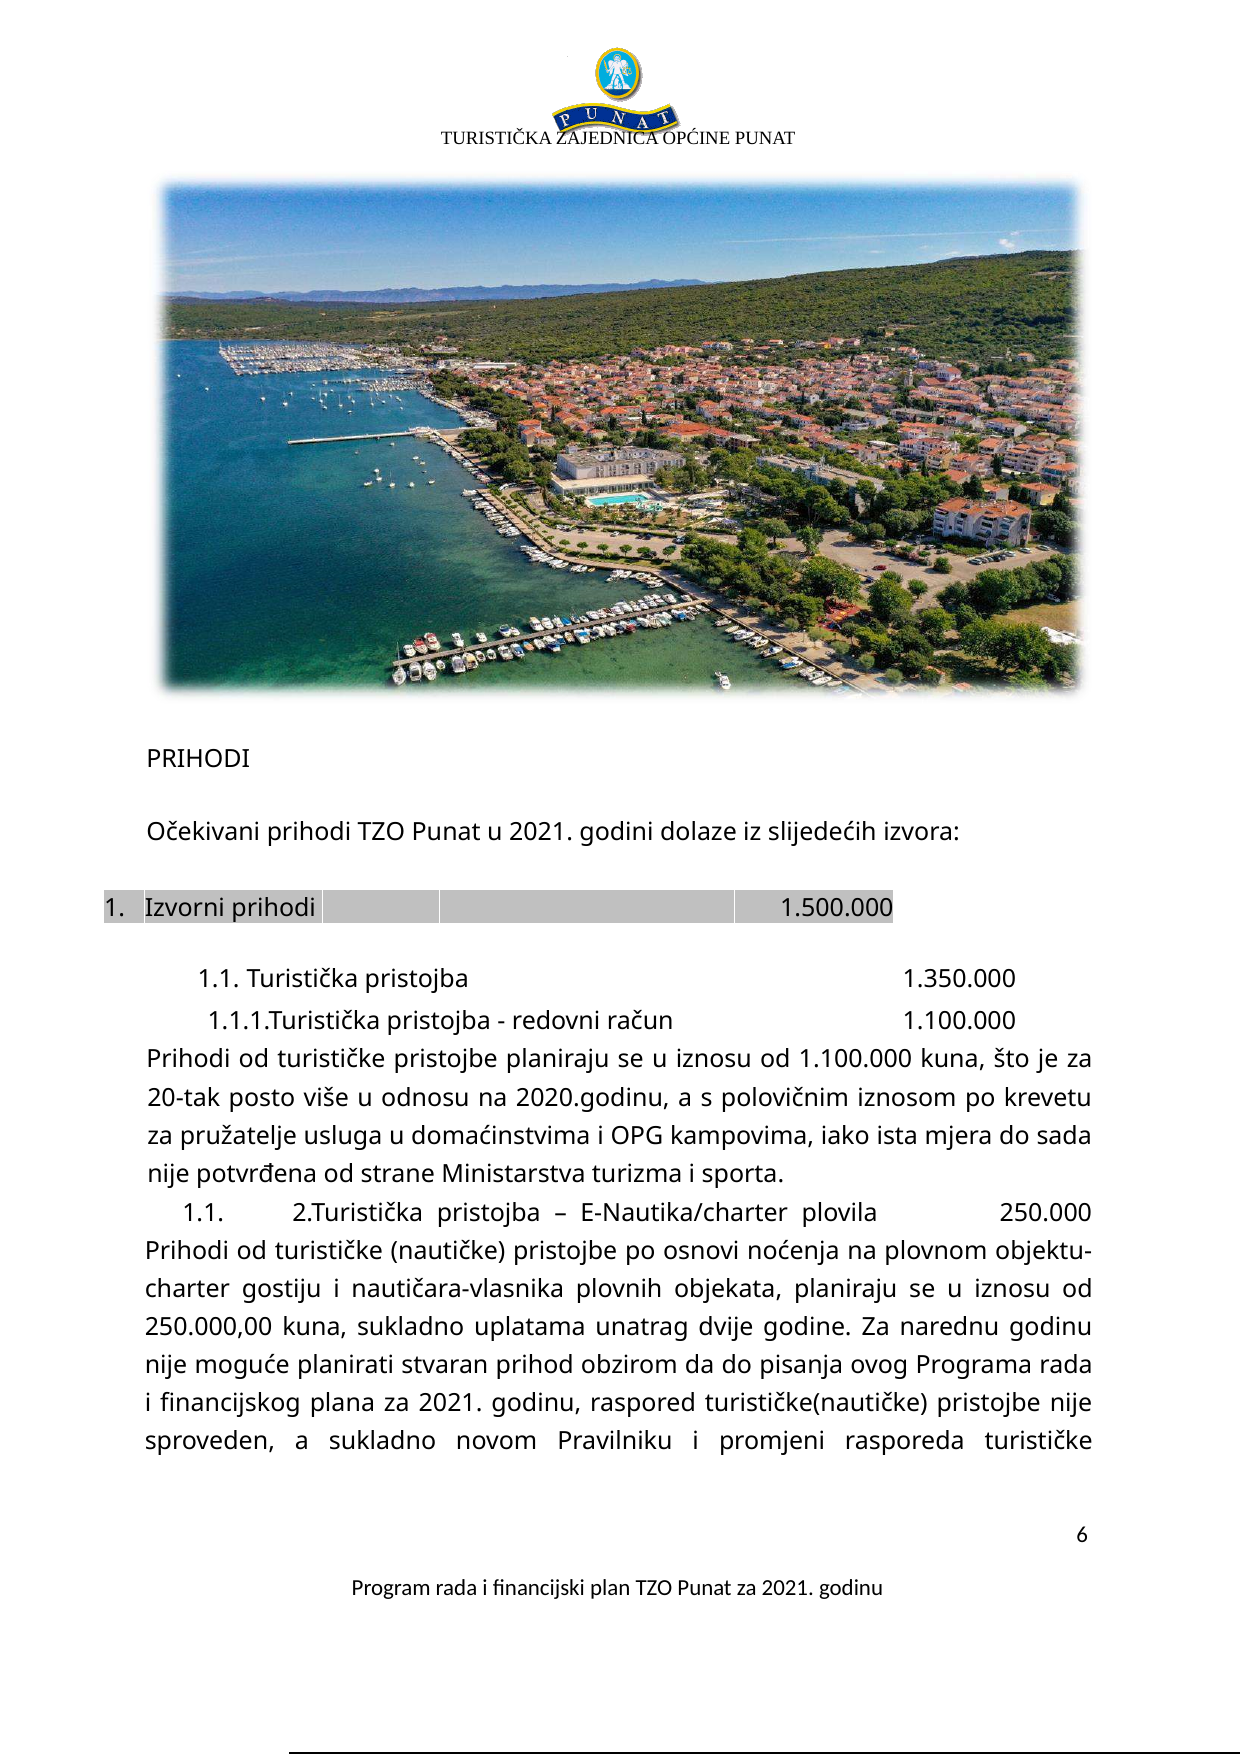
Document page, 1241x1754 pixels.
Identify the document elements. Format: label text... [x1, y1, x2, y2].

text Prihodi od turističke pristojbe planiraju se u iznosu od 1.100.000 kuna, što je za 20-tak posto više u odnosu na 2020.godinu, a s polovičnim iznosom po krevetu za pružatelje usluga u domaćinstvima i OPG kampovima, iako ista mjera do sada nije potvrđena od strane Ministarstva turizma i sporta. [146, 1041, 1093, 1189]
text Očekivani prihodi TZO Punat u 2021. godini dolaze iz slijedećih izvora: [146, 813, 1093, 847]
text 1.1. Turistička pristojba 1.350.000 [144, 961, 1098, 995]
text 1.1.1.Turistička pristojba - redovni račun 1.100.000 [144, 1002, 1098, 1037]
list 2.Turistička pristojba – E-Nautika/charter plovila 250.000 Prihodi od turističke (nautičke) pristojbe po osnovi noćenja na plovnom objektu-charter gostiju i nautičara-vlasnika plovnih objekata, planiraju se u iznosu od 250.000,00 kuna, sukladno uplatama unatrag dvije godine. Za narednu godinu nije moguće planirati stvaran prihod obzirom da do pisanja ovog Programa rada i financijskog plana za 2021. godinu, raspored turističke(nautičke) pristojbe nije sproveden, a sukladno novom Pravilniku i promjeni rasporeda turističke [144, 1194, 1093, 1457]
text PRIHODI [146, 741, 1093, 775]
list Izvorni prihodi 1.500.000 [104, 889, 1098, 923]
